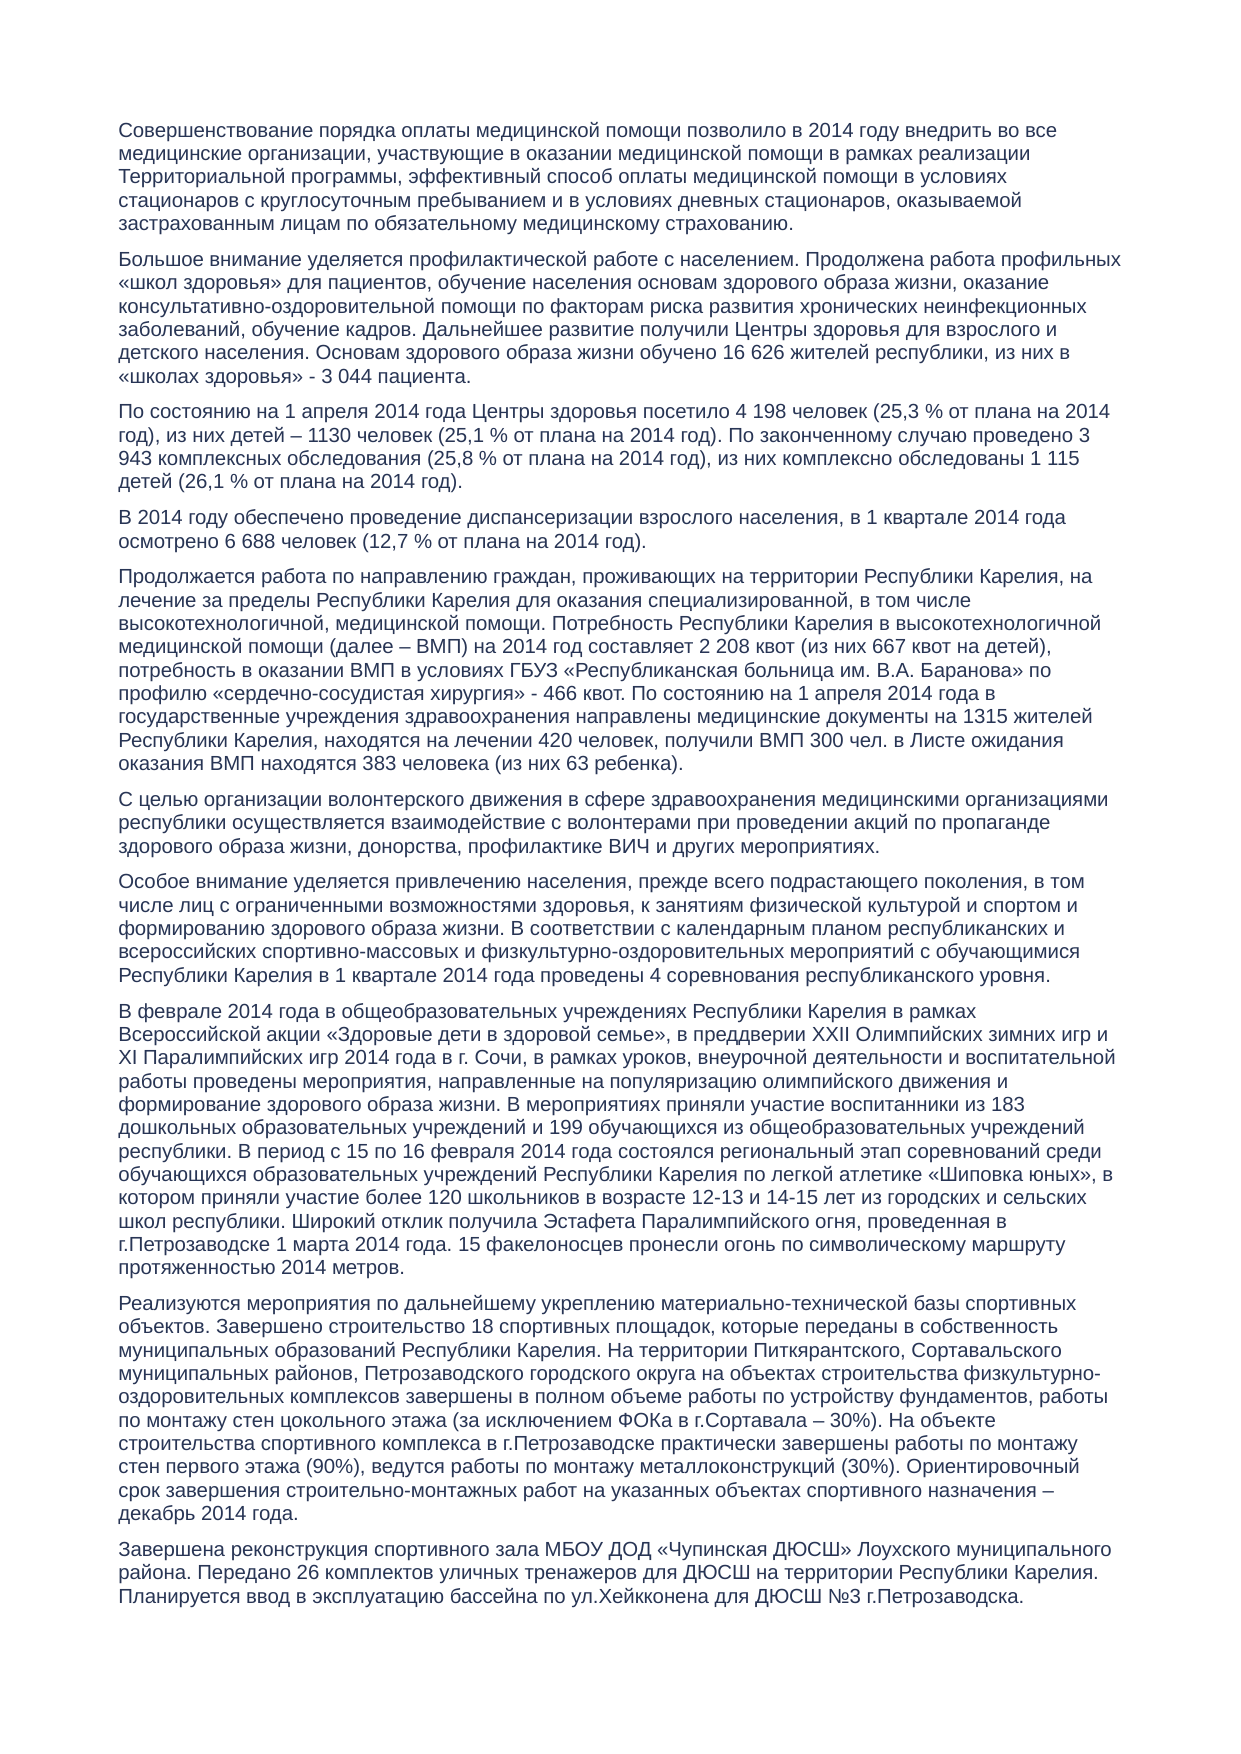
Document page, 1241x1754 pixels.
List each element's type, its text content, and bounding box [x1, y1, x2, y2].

text Завершена реконструкция спортивного зала МБОУ ДОД «Чупинская ДЮСШ» Лоухского муниципального района. Передано 26 комплектов уличных тренажеров для ДЮСШ на территории Республики Карелия. Планируется ввод в эксплуатацию бассейна по ул.Хейкконена для ДЮСШ №3 г.Петрозаводска. [118, 1537, 1122, 1607]
text Продолжается работа по направлению граждан, проживающих на территории Республики Карелия, на лечение за пределы Республики Карелия для оказания специализированной, в том числе высокотехнологичной, медицинской помощи. Потребность Республики Карелия в высокотехнологичной медицинской помощи (далее – ВМП) на 2014 год составляет 2 208 квот (из них 667 квот на детей), потребность в оказании ВМП в условиях ГБУЗ «Республиканская больница им. В.А. Баранова» по профилю «сердечно-сосудистая хирургия» - 466 квот. По состоянию на 1 апреля 2014 года в государственные учреждения здравоохранения направлены медицинские документы на 1315 жителей Республики Карелия, находятся на лечении 420 человек, получили ВМП 300 чел. в Листе ожидания оказания ВМП находятся 383 человека (из них 63 ребенка). [118, 565, 1122, 775]
text Реализуются мероприятия по дальнейшему укреплению материально-технической базы спортивных объектов. Завершено строительство 18 спортивных площадок, которые переданы в собственность муниципальных образований Республики Карелия. На территории Питкярантского, Сортавальского муниципальных районов, Петрозаводского городского округа на объектах строительства физкультурно-оздоровительных комплексов завершены в полном объеме работы по устройству фундаментов, работы по монтажу стен цокольного этажа (за исключением ФОКа в г.Сортавала – 30%). На объекте строительства спортивного комплекса в г.Петрозаводске практически завершены работы по монтажу стен первого этажа (90%), ведутся работы по монтажу металлоконструкций (30%). Ориентировочный срок завершения строительно-монтажных работ на указанных объектах спортивного назначения – декабрь 2014 года. [118, 1291, 1122, 1525]
text Большое внимание уделяется профилактической работе с населением. Продолжена работа профильных «школ здоровья» для пациентов, обучение населения основам здорового образа жизни, оказание консультативно-оздоровительной помощи по факторам риска развития хронических неинфекционных заболеваний, обучение кадров. Дальнейшее развитие получили Центры здоровья для взрослого и детского населения. Основам здорового образа жизни обучено 16 626 жителей республики, из них в «школах здоровья» - 3 044 пациента. [118, 247, 1122, 387]
text С целью организации волонтерского движения в сфере здравоохранения медицинскими организациями республики осуществляется взаимодействие с волонтерами при проведении акций по пропаганде здорового образа жизни, донорства, профилактике ВИЧ и других мероприятиях. [118, 787, 1122, 857]
text Особое внимание уделяется привлечению населения, прежде всего подрастающего поколения, в том числе лиц с ограниченными возможностями здоровья, к занятиям физической культурой и спортом и формированию здорового образа жизни. В соответствии с календарным планом республиканских и всероссийских спортивно-массовых и физкультурно-оздоровительных мероприятий с обучающимися Республики Карелия в 1 квартале 2014 года проведены 4 соревнования республиканского уровня. [118, 870, 1122, 986]
text По состоянию на 1 апреля 2014 года Центры здоровья посетило 4 198 человек (25,3 % от плана на 2014 год), из них детей – 1130 человек (25,1 % от плана на 2014 год). По законченному случаю проведено 3 943 комплексных обследования (25,8 % от плана на 2014 год), из них комплексно обследованы 1 115 детей (26,1 % от плана на 2014 год). [118, 400, 1122, 493]
text Совершенствование порядка оплаты медицинской помощи позволило в 2014 году внедрить во все медицинские организации, участвующие в оказании медицинской помощи в рамках реализации Территориальной программы, эффективный способ оплаты медицинской помощи в условиях стационаров с круглосуточным пребыванием и в условиях дневных стационаров, оказываемой застрахованным лицам по обязательному медицинскому страхованию. [118, 118, 1122, 235]
text В 2014 году обеспечено проведение диспансеризации взрослого населения, в 1 квартале 2014 года осмотрено 6 688 человек (12,7 % от плана на 2014 год). [118, 506, 1122, 552]
text В феврале 2014 года в общеобразовательных учреждениях Республики Карелия в рамках Всероссийской акции «Здоровые дети в здоровой семье», в преддверии XXII Олимпийских зимних игр и XI Паралимпийских игр 2014 года в г. Сочи, в рамках уроков, внеурочной деятельности и воспитательной работы проведены мероприятия, направленные на популяризацию олимпийского движения и формирование здорового образа жизни. В мероприятиях приняли участие воспитанники из 183 дошкольных образовательных учреждений и 199 обучающихся из общеобразовательных учреждений республики. В период с 15 по 16 февраля 2014 года состоялся региональный этап соревнований среди обучающихся образовательных учреждений Республики Карелия по легкой атлетике «Шиповка юных», в котором приняли участие более 120 школьников в возрасте 12-13 и 14-15 лет из городских и сельских школ республики. Широкий отклик получила Эстафета Паралимпийского огня, проведенная в г.Петрозаводске 1 марта 2014 года. 15 факелоносцев пронесли огонь по символическому маршруту протяженностью 2014 метров. [118, 999, 1122, 1279]
